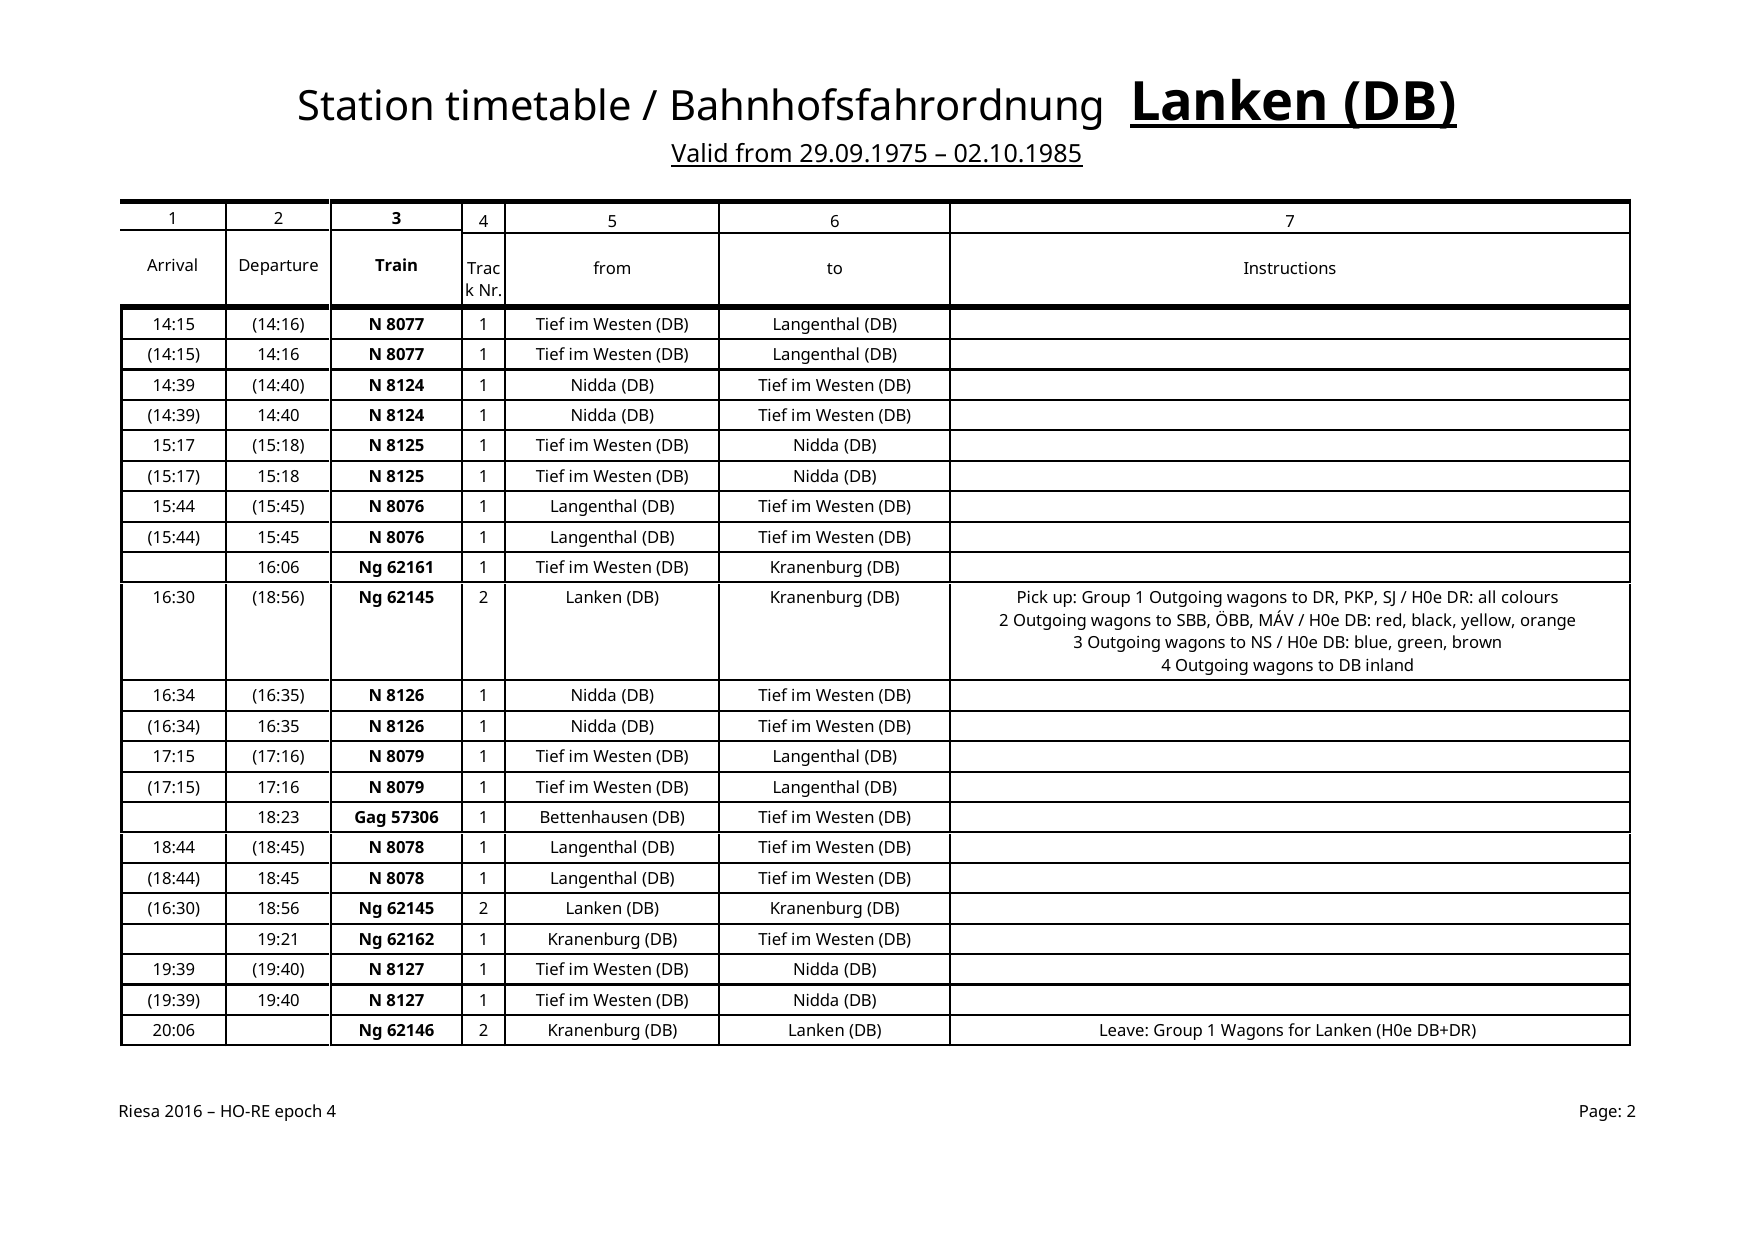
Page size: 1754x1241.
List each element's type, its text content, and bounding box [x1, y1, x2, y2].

table_cell (14:15) [123, 340, 225, 368]
table_cell 1 [463, 834, 504, 862]
table_cell N 8078 [332, 834, 461, 862]
table_cell 17:15 [123, 742, 225, 771]
table_cell Langenthal (DB) [506, 834, 718, 862]
table_cell 15:18 [227, 462, 329, 490]
table_cell (15:45) [227, 492, 329, 521]
table_cell 16:35 [227, 712, 329, 740]
table_cell Tief im Westen (DB) [720, 401, 949, 429]
table_cell Langenthal (DB) [506, 492, 718, 521]
table_cell Bettenhausen (DB) [506, 803, 718, 831]
table_cell Nidda (DB) [506, 371, 718, 399]
table_cell [951, 431, 1629, 460]
table_cell 16:06 [227, 553, 329, 581]
table_cell 19:40 [227, 986, 329, 1014]
table_cell 1 [463, 553, 504, 581]
table_cell [951, 310, 1629, 338]
table_cell 1 [463, 742, 504, 771]
table_cell 19:21 [227, 925, 329, 953]
table_cell Langenthal (DB) [720, 742, 949, 771]
table_cell (14:39) [123, 401, 225, 429]
table_cell Tief im Westen (DB) [720, 834, 949, 862]
table_cell Langenthal (DB) [720, 310, 949, 338]
table_cell Tief im Westen (DB) [720, 925, 949, 953]
table_cell Kranenburg (DB) [506, 1016, 718, 1044]
table_cell (14:16) [227, 310, 329, 338]
table_cell [951, 803, 1629, 831]
table_cell Tief im Westen (DB) [506, 742, 718, 771]
table_cell 1 [463, 681, 504, 710]
table_cell Langenthal (DB) [720, 773, 949, 801]
table_cell (18:45) [227, 834, 329, 862]
table_cell Lanken (DB) [506, 894, 718, 923]
table_cell Kranenburg (DB) [720, 894, 949, 923]
table_cell 17:16 [227, 773, 329, 801]
table_cell (15:17) [123, 462, 225, 490]
table_cell Lanken (DB) [720, 1016, 949, 1044]
table_cell (16:34) [123, 712, 225, 740]
table_cell N 8126 [332, 712, 461, 740]
table_cell [951, 955, 1629, 983]
table_header 7 Instructions [951, 204, 1629, 232]
table_cell Langenthal (DB) [506, 864, 718, 892]
table_cell Ng 62145 [332, 894, 461, 923]
table_cell Tief im Westen (DB) [720, 371, 949, 399]
table_cell 20:06 [123, 1016, 225, 1044]
table_cell Tief im Westen (DB) [506, 955, 718, 983]
table_cell Tief im Westen (DB) [720, 803, 949, 831]
table_header 2 Departure [227, 204, 329, 229]
table_cell Tief im Westen (DB) [720, 523, 949, 551]
table_header 2 Departure [227, 231, 329, 304]
table_cell N 8077 [332, 340, 461, 368]
table_cell Tief im Westen (DB) [506, 340, 718, 368]
table_header 4 Track Nr. [463, 204, 504, 232]
table_cell Nidda (DB) [720, 986, 949, 1014]
table_header 6 to [720, 204, 949, 232]
table_cell (15:18) [227, 431, 329, 460]
table_cell Lanken (DB) [506, 584, 718, 679]
table_cell 15:17 [123, 431, 225, 460]
table_cell Pick up: Group 1 Outgoing wagons to DR, PKP, SJ / H0e DR: all colours 2 Outgoing wagons to SBB, ÖBB, MÁV / H0e DB: red, black, yellow, orange 3 Outgoing wagons to NS / H0e DB: blue, green, brown 4 Outgoing wagons to DB inland [951, 584, 1629, 679]
table_cell Kranenburg (DB) [720, 584, 949, 679]
table_cell N 8076 [332, 492, 461, 521]
table_cell [951, 986, 1629, 1014]
table_cell [951, 681, 1629, 710]
table_header 1 Arrival [120, 231, 225, 304]
table_cell N 8125 [332, 462, 461, 490]
table_cell 1 [463, 523, 504, 551]
table_cell Tief im Westen (DB) [720, 712, 949, 740]
table_cell N 8078 [332, 864, 461, 892]
table_cell N 8125 [332, 431, 461, 460]
table_cell (18:44) [123, 864, 225, 892]
table_cell [951, 894, 1629, 923]
table_cell [227, 1016, 329, 1044]
table_cell 18:44 [123, 834, 225, 862]
table_cell Langenthal (DB) [720, 340, 949, 368]
table_cell 18:23 [227, 803, 329, 831]
table_cell N 8076 [332, 523, 461, 551]
table_header 3 Train [332, 231, 461, 304]
table_header 5 from [506, 234, 718, 304]
table_cell 1 [463, 310, 504, 338]
table_header 5 from [506, 204, 718, 232]
table_cell (18:56) [227, 584, 329, 679]
table_cell 15:44 [123, 492, 225, 521]
table_cell [951, 773, 1629, 801]
table_cell Tief im Westen (DB) [506, 986, 718, 1014]
table_cell 1 [463, 371, 504, 399]
table_cell [951, 492, 1629, 521]
table_cell Kranenburg (DB) [720, 553, 949, 581]
table_cell [951, 371, 1629, 399]
table_cell 1 [463, 340, 504, 368]
table_cell Nidda (DB) [720, 955, 949, 983]
table_cell [951, 553, 1629, 581]
table_cell 1 [463, 712, 504, 740]
table_cell (17:16) [227, 742, 329, 771]
table_cell N 8127 [332, 986, 461, 1014]
table_cell 1 [463, 401, 504, 429]
table_cell 14:16 [227, 340, 329, 368]
table_cell N 8077 [332, 310, 461, 338]
table_cell [951, 523, 1629, 551]
table_cell 14:39 [123, 371, 225, 399]
table_cell Tief im Westen (DB) [506, 773, 718, 801]
table_cell (19:40) [227, 955, 329, 983]
table_cell 1 [463, 492, 504, 521]
table_cell (17:15) [123, 773, 225, 801]
table_cell 1 [463, 462, 504, 490]
table_cell (16:35) [227, 681, 329, 710]
table_cell N 8127 [332, 955, 461, 983]
table_cell (14:40) [227, 371, 329, 399]
table_cell [951, 462, 1629, 490]
table_cell 1 [463, 955, 504, 983]
table_cell 1 [463, 803, 504, 831]
table_cell [951, 742, 1629, 771]
table_cell 1 [463, 925, 504, 953]
table_cell [951, 864, 1629, 892]
table_cell Gag 57306 [332, 803, 461, 831]
table_cell 18:56 [227, 894, 329, 923]
table_cell [951, 712, 1629, 740]
table_cell N 8079 [332, 773, 461, 801]
table_cell 1 [463, 431, 504, 460]
table_cell N 8126 [332, 681, 461, 710]
table_cell [123, 803, 225, 831]
table_header 3 Train [332, 204, 461, 229]
table_cell Nidda (DB) [506, 712, 718, 740]
table_cell [123, 925, 225, 953]
table_cell Tief im Westen (DB) [720, 492, 949, 521]
table_cell N 8124 [332, 401, 461, 429]
table_cell Tief im Westen (DB) [720, 864, 949, 892]
table_cell 16:34 [123, 681, 225, 710]
table_cell 14:40 [227, 401, 329, 429]
table_cell [951, 401, 1629, 429]
table_cell N 8079 [332, 742, 461, 771]
table_cell N 8124 [332, 371, 461, 399]
table_cell Tief im Westen (DB) [506, 310, 718, 338]
table_cell 1 [463, 773, 504, 801]
table_cell [123, 553, 225, 581]
table_header 4 Track Nr. [463, 234, 504, 304]
table_cell Tief im Westen (DB) [720, 681, 949, 710]
table_cell Ng 62162 [332, 925, 461, 953]
table_header 6 to [720, 234, 949, 304]
table_cell Tief im Westen (DB) [506, 431, 718, 460]
table_cell [951, 925, 1629, 953]
table_cell 2 [463, 584, 504, 679]
table_cell 1 [463, 864, 504, 892]
table_cell 15:45 [227, 523, 329, 551]
table_cell Nidda (DB) [720, 431, 949, 460]
table_cell 1 [463, 986, 504, 1014]
table_cell 19:39 [123, 955, 225, 983]
table_cell Leave: Group 1 Wagons for Lanken (H0e DB+DR) [951, 1016, 1629, 1044]
table_cell Kranenburg (DB) [506, 925, 718, 953]
table_cell 18:45 [227, 864, 329, 892]
table_cell Tief im Westen (DB) [506, 553, 718, 581]
table_cell Langenthal (DB) [506, 523, 718, 551]
table_cell Nidda (DB) [506, 681, 718, 710]
table_cell [951, 834, 1629, 862]
table_cell 2 [463, 1016, 504, 1044]
table_cell (19:39) [123, 986, 225, 1014]
table_header 7 Instructions [951, 234, 1629, 304]
table_cell 14:15 [123, 310, 225, 338]
table_cell Ng 62146 [332, 1016, 461, 1044]
table_cell [951, 340, 1629, 368]
table_cell Nidda (DB) [720, 462, 949, 490]
table_cell (15:44) [123, 523, 225, 551]
table_header 1 Arrival [120, 204, 225, 229]
table_cell Tief im Westen (DB) [506, 462, 718, 490]
table_cell (16:30) [123, 894, 225, 923]
table_cell 2 [463, 894, 504, 923]
table_cell Ng 62145 [332, 584, 461, 679]
table_cell Ng 62161 [332, 553, 461, 581]
table_cell 16:30 [123, 584, 225, 679]
table_cell Nidda (DB) [506, 401, 718, 429]
